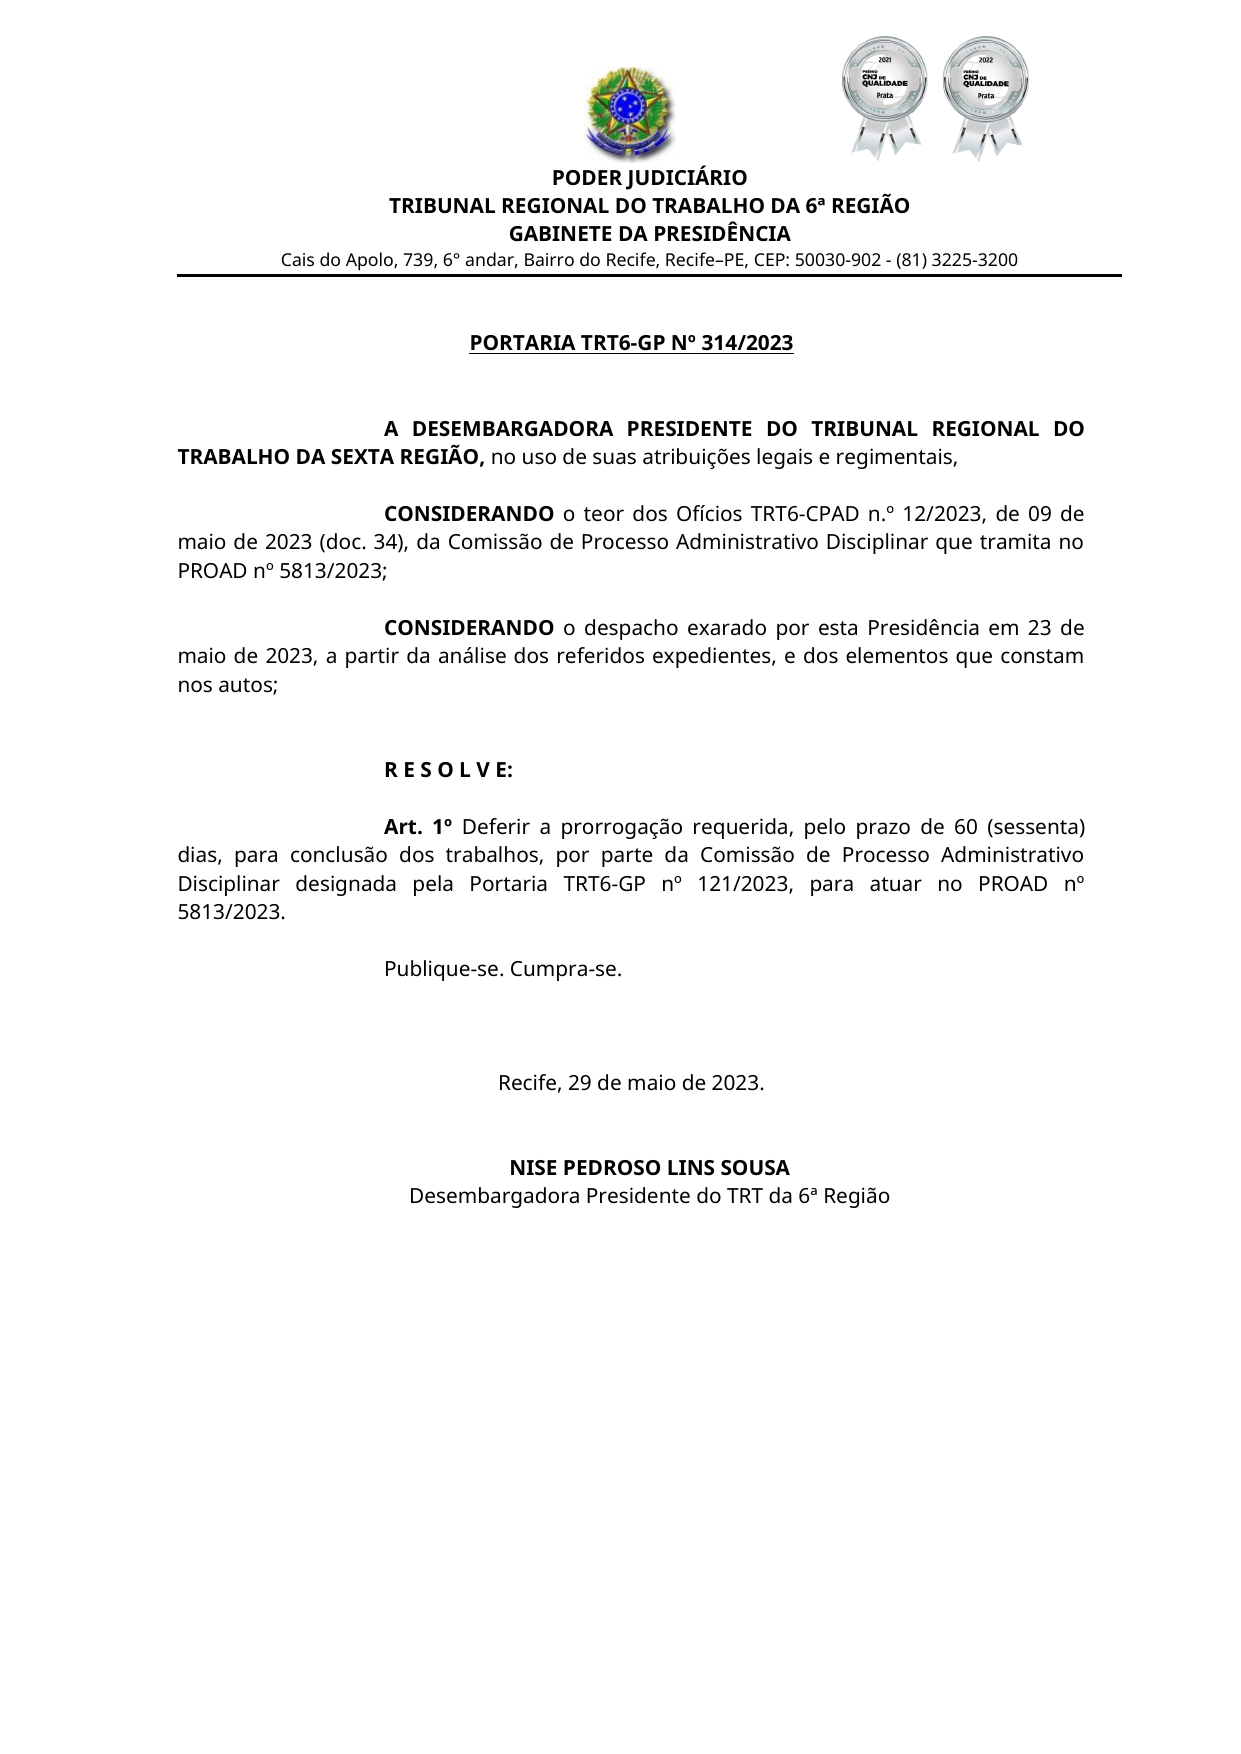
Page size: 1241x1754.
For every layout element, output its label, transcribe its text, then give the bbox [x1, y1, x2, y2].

text Desembargadora Presidente do TRT da 6ª Região [177, 1182, 1122, 1210]
text Art. 1º Deferir a prorrogação requerida, pelo prazo de 60 (sessenta) dias, para conclusão dos trabalhos, por parte da Comissão de Processo Administrativo Disciplinar designada pela Portaria TRT6-GP nº 121/2023, para atuar no PROAD nº 5813/2023. [177, 812, 1086, 926]
picture [822, 35, 1030, 163]
picture [583, 67, 677, 163]
text CONSIDERANDO o teor dos Ofícios TRT6-CPAD n.º 12/2023, de 09 de maio de 2023 (doc. 34), da Comissão de Processo Administrativo Disciplinar que tramita no PROAD nº 5813/2023; [177, 499, 1086, 584]
text A DESEMBARGADORA PRESIDENTE DO TRIBUNAL REGIONAL DO TRABALHO DA SEXTA REGIÃO, no uso de suas atribuições legais e regimentais, [177, 414, 1086, 471]
text CONSIDERANDO o despacho exarado por esta Presidência em 23 de maio de 2023, a partir da análise dos referidos expedientes, e dos elementos que constam nos autos; [177, 613, 1086, 698]
text PORTARIA TRT6-GP Nº 314/2023 [177, 328, 1086, 357]
text Recife, 29 de maio de 2023. [177, 1068, 1086, 1096]
text Publique-se. Cumpra-se. [177, 954, 1086, 982]
text NISE PEDROSO LINS SOUSA [177, 1153, 1122, 1182]
text R E S O L V E: [177, 755, 1086, 783]
